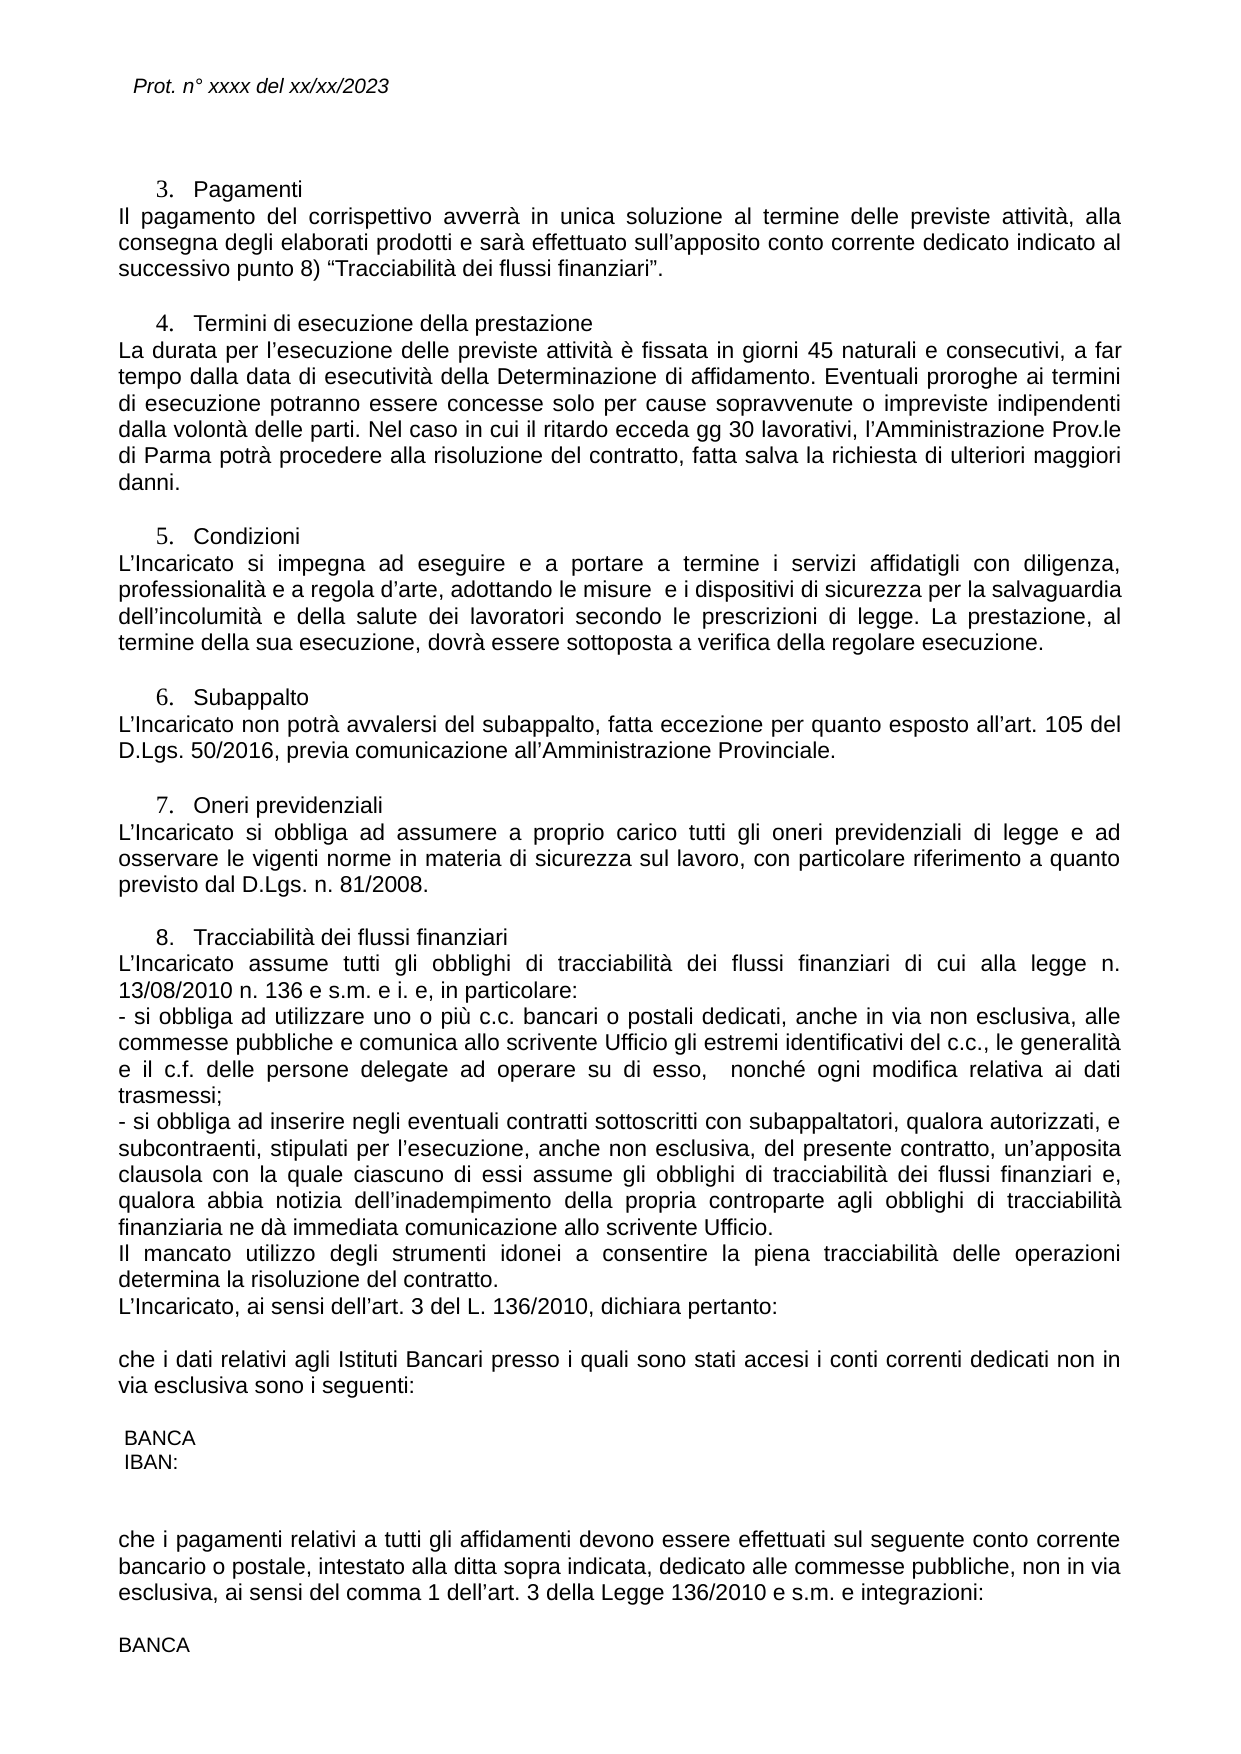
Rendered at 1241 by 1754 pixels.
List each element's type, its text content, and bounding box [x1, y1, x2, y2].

text - si obbliga ad utilizzare uno o più c.c. bancari o postali dedicati, anche in via non esclusiva, alle commesse pubbliche e comunica allo scrivente Ufficio gli estremi identificativi del c.c., le generalità e il c.f. delle persone delegate ad operare su di esso, nonché ogni modifica relativa ai dati trasmessi; [118, 1003, 1122, 1108]
text Il pagamento del corrispettivo avverrà in unica soluzione al termine delle previste attività, alla consegna degli elaborati prodotti e sarà effettuato sull’apposito conto corrente dedicato indicato al successivo punto 8) “Tracciabilità dei flussi finanziari”. [118, 203, 1122, 282]
list Pagamenti [156, 174, 1122, 203]
text L’Incaricato si impegna ad eseguire e a portare a termine i servizi affidatigli con diligenza, professionalità e a regola d’arte, adottando le misure e i dispositivi di sicurezza per la salvaguardia dell’incolumità e della salute dei lavoratori secondo le prescrizioni di legge. La prestazione, al termine della sua esecuzione, dovrà essere sottoposta a verifica della regolare esecuzione. [118, 550, 1122, 656]
text BANCA [118, 1632, 1122, 1657]
list Termini di esecuzione della prestazione [156, 308, 1122, 337]
text che i dati relativi agli Istituti Bancari presso i quali sono stati accesi i conti correnti dedicati non in via esclusiva sono i seguenti: [118, 1346, 1122, 1398]
text BANCA [118, 1424, 1122, 1449]
text IBAN: [118, 1449, 1122, 1473]
text Il mancato utilizzo degli strumenti idonei a consentire la piena tracciabilità delle operazioni determina la risoluzione del contratto. [118, 1240, 1122, 1293]
text L’Incaricato si obbliga ad assumere a proprio carico tutti gli oneri previdenziali di legge e ad osservare le vigenti norme in materia di sicurezza sul lavoro, con particolare riferimento a quanto previsto dal D.Lgs. n. 81/2008. [118, 818, 1122, 897]
list Condizioni [156, 521, 1122, 550]
text L’Incaricato non potrà avvalersi del subappalto, fatta eccezione per quanto esposto all’art. 105 del D.Lgs. 50/2016, previa comunicazione all’Amministrazione Provinciale. [118, 711, 1122, 763]
text La durata per l’esecuzione delle previste attività è fissata in giorni 45 naturali e consecutivi, a far tempo dalla data di esecutività della Determinazione di affidamento. Eventuali proroghe ai termini di esecuzione potranno essere concesse solo per cause sopravvenute o impreviste indipendenti dalla volontà delle parti. Nel caso in cui il ritardo ecceda gg 30 lavorativi, l’Amministrazione Prov.le di Parma potrà procedere alla risoluzione del contratto, fatta salva la richiesta di ulteriori maggiori danni. [118, 337, 1122, 495]
list Tracciabilità dei flussi finanziari [156, 924, 1122, 950]
text che i pagamenti relativi a tutti gli affidamenti devono essere effettuati sul seguente conto corrente bancario o postale, intestato alla ditta sopra indicata, dedicato alle commesse pubbliche, non in via esclusiva, ai sensi del comma 1 dell’art. 3 della Legge 136/2010 e s.m. e integrazioni: [118, 1526, 1122, 1605]
list Oneri previdenziali [156, 790, 1122, 818]
text - si obbliga ad inserire negli eventuali contratti sottoscritti con subappaltatori, qualora autorizzati, e subcontraenti, stipulati per l’esecuzione, anche non esclusiva, del presente contratto, un’apposita clausola con la quale ciascuno di essi assume gli obblighi di tracciabilità dei flussi finanziari e, qualora abbia notizia dell’inadempimento della propria controparte agli obblighi di tracciabilità finanziaria ne dà immediata comunicazione allo scrivente Ufficio. [118, 1108, 1122, 1240]
text L’Incaricato assume tutti gli obblighi di tracciabilità dei flussi finanziari di cui alla legge n. 13/08/2010 n. 136 e s.m. e i. e, in particolare: [118, 950, 1122, 1003]
text L’Incaricato, ai sensi dell’art. 3 del L. 136/2010, dichiara pertanto: [118, 1293, 1122, 1319]
list Subappalto [156, 682, 1122, 711]
